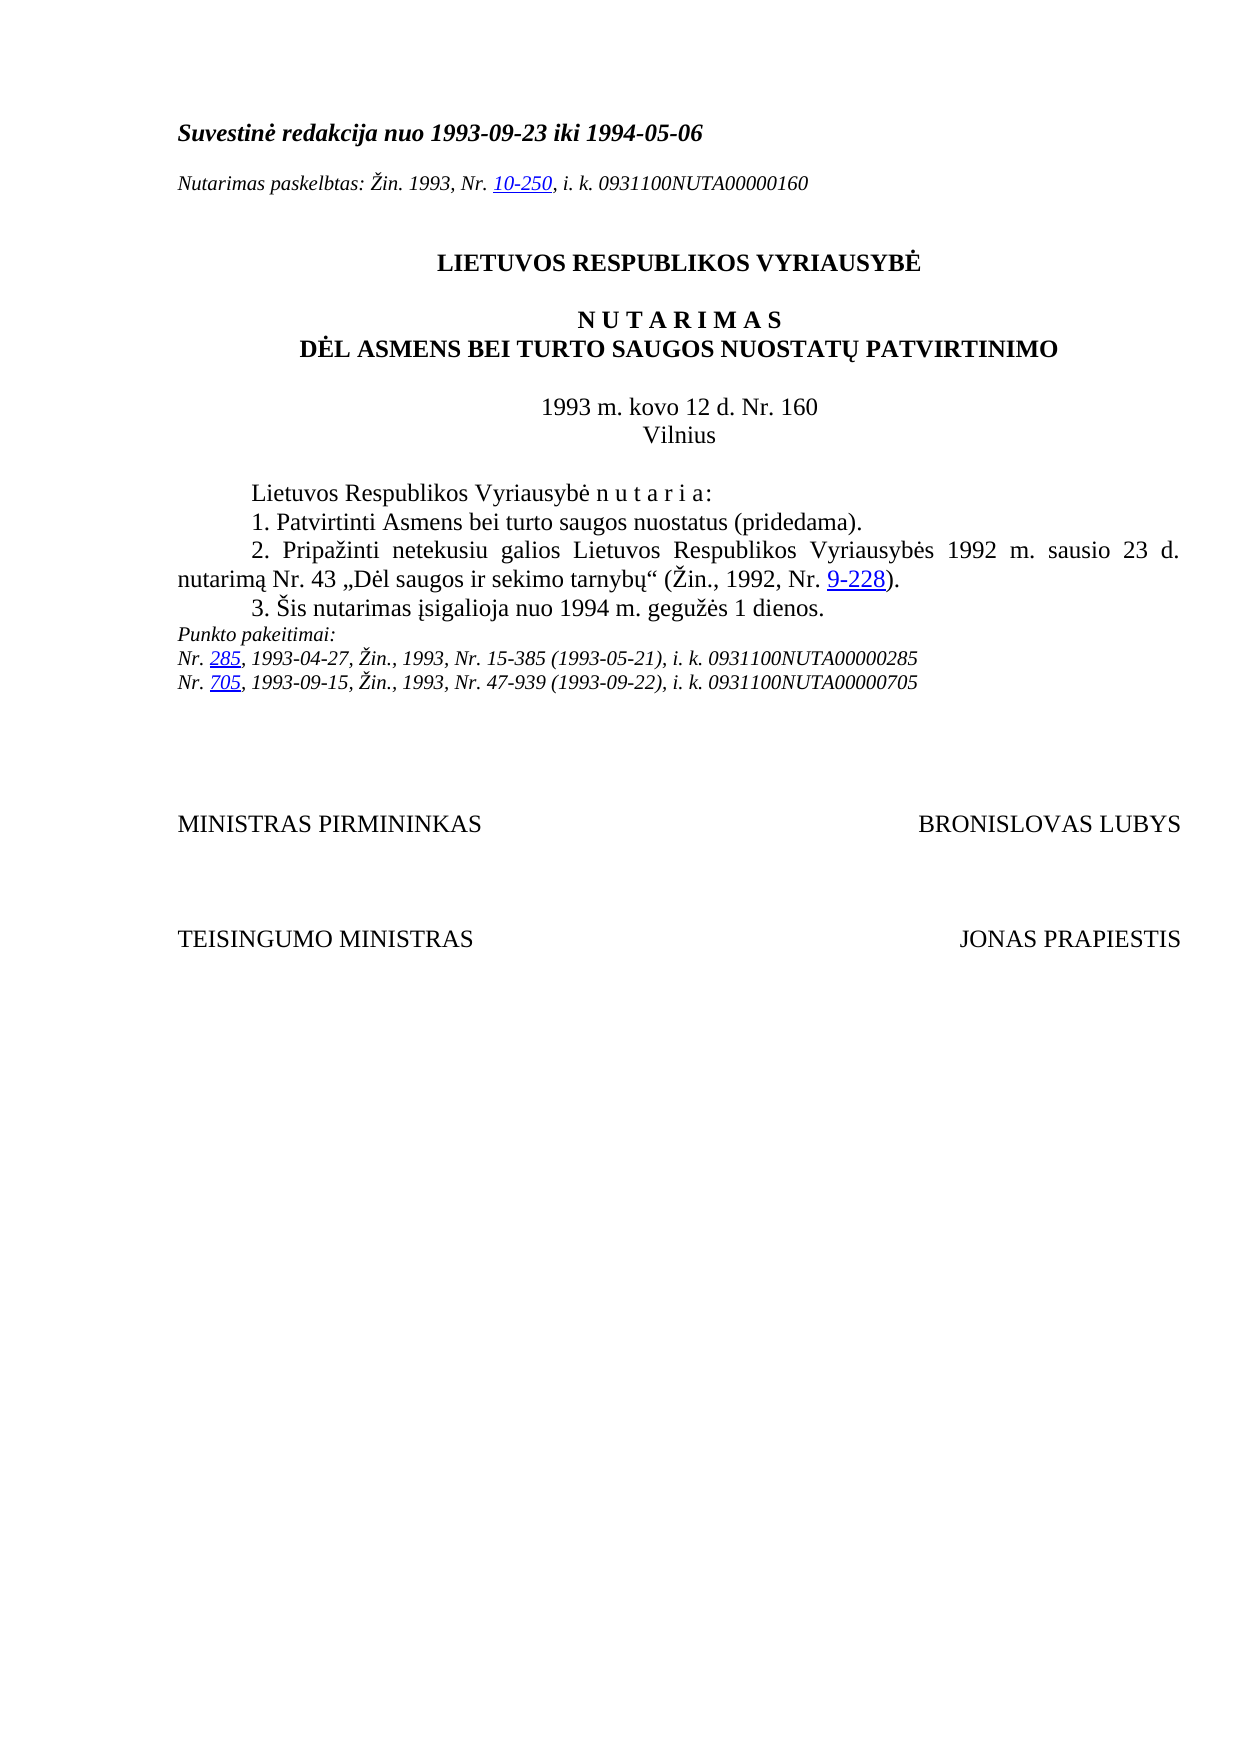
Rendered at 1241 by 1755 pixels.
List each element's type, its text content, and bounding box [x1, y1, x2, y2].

text 1993 m. kovo 12 d. Nr. 160 [177, 392, 1181, 420]
text MINISTRAS PIRMININKAS BRONISLOVAS LUBYS [177, 809, 1181, 837]
text 1. Patvirtinti Asmens bei turto saugos nuostatus (pridedama). [177, 507, 1181, 535]
text Lietuvos Respublikos Vyriausybė nutaria: [177, 478, 1181, 507]
text 3. Šis nutarimas įsigalioja nuo 1994 m. gegužės 1 dienos. [177, 593, 1181, 622]
text Vilnius [177, 420, 1181, 449]
text LIETUVOS RESPUBLIKOS VYRIAUSYBĖ [177, 248, 1181, 277]
text 2. Pripažinti netekusiu galios Lietuvos Respublikos Vyriausybės 1992 m. sausio 23 d. nutarimą Nr. 43 „Dėl saugos ir sekimo tarnybų“ (Žin., 1992, Nr. 9-228). [177, 535, 1181, 593]
text Nr. 285, 1993-04-27, Žin., 1993, Nr. 15-385 (1993-05-21), i. k. 0931100NUTA00000285 [177, 646, 1181, 670]
text TEISINGUMO MINISTRAS JONAS PRAPIESTIS [177, 924, 1181, 952]
text N U T A R I M A S [177, 305, 1181, 334]
text DĖL ASMENS BEI TURTO SAUGOS NUOSTATŲ PATVIRTINIMO [177, 334, 1181, 363]
text Suvestinė redakcija nuo 1993-09-23 iki 1994-05-06 [177, 118, 1181, 147]
text Punkto pakeitimai: [177, 622, 1181, 646]
text Nutarimas paskelbtas: Žin. 1993, Nr. 10-250, i. k. 0931100NUTA00000160 [177, 171, 1181, 195]
text Nr. 705, 1993-09-15, Žin., 1993, Nr. 47-939 (1993-09-22), i. k. 0931100NUTA00000705 [177, 670, 1181, 694]
